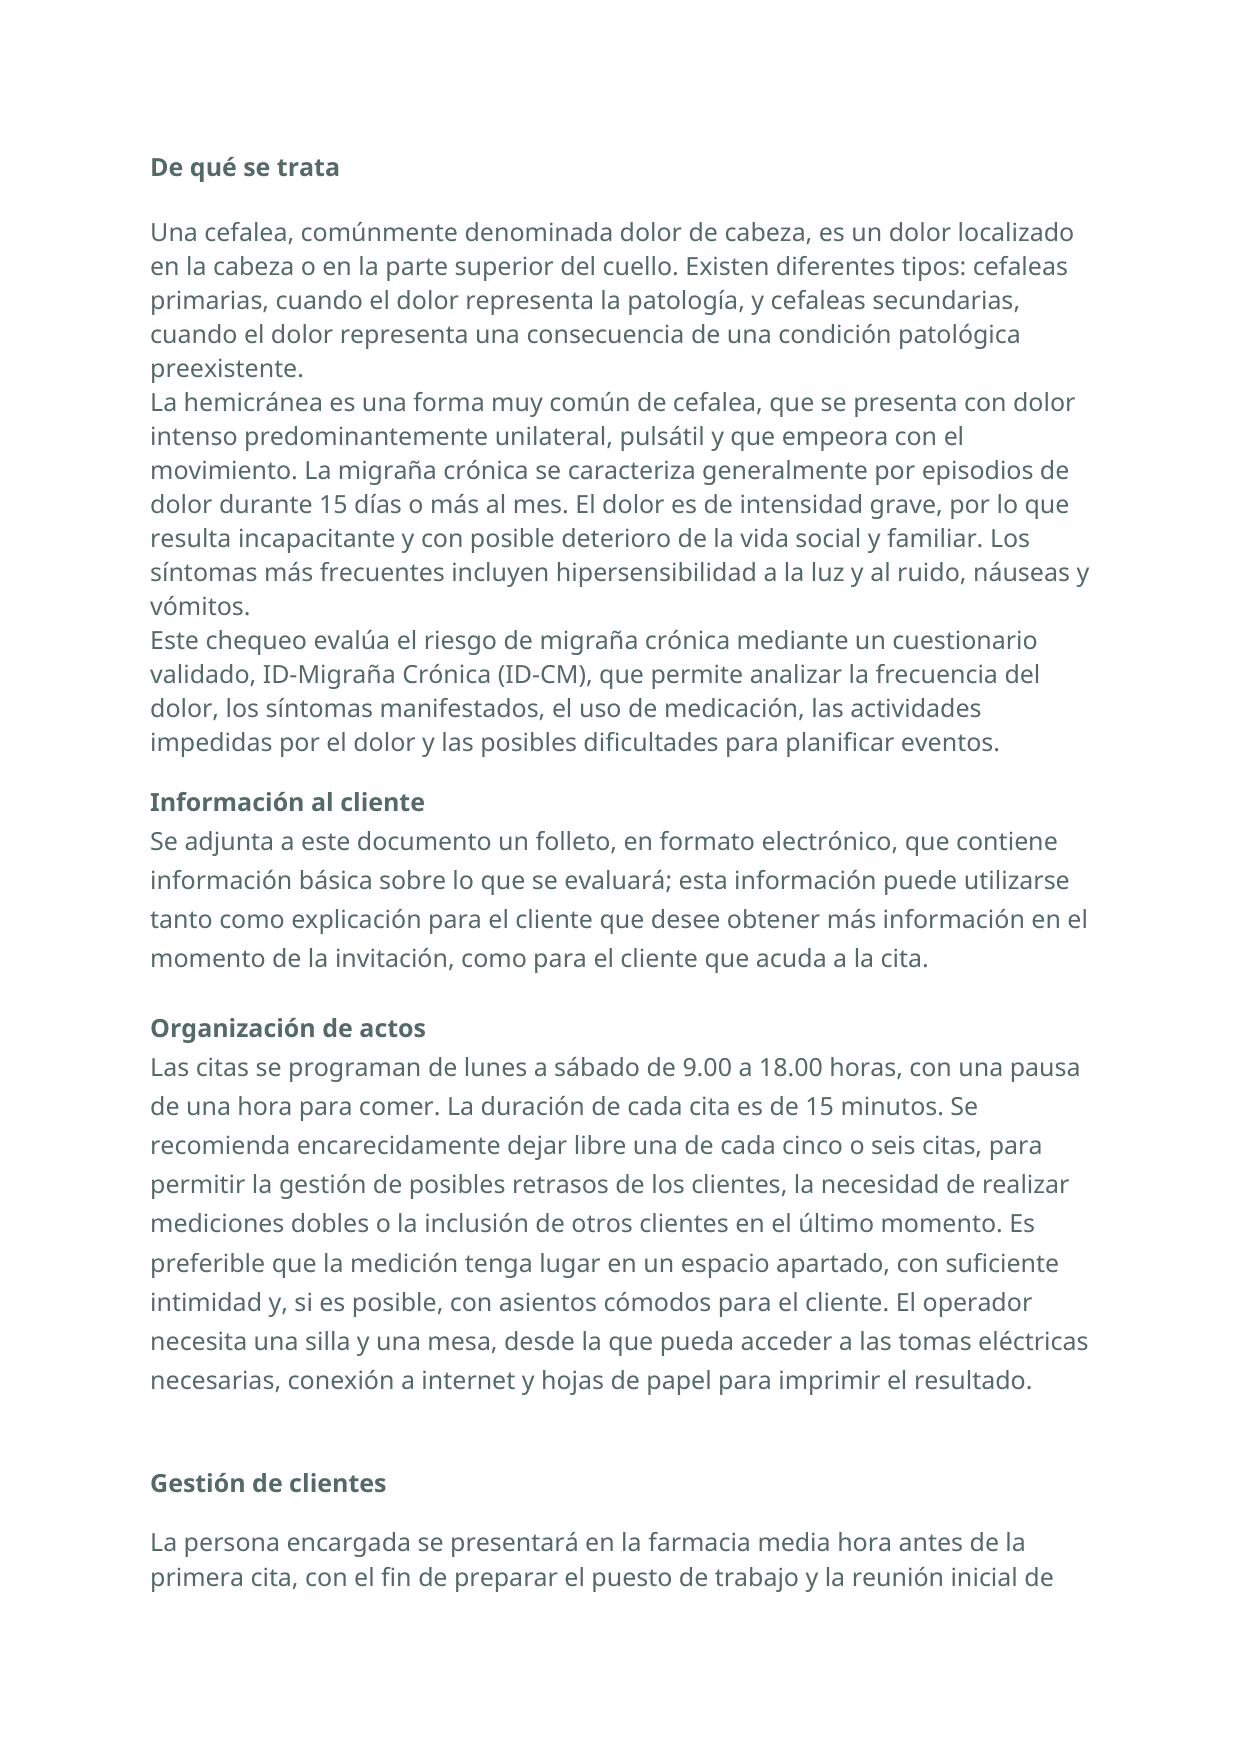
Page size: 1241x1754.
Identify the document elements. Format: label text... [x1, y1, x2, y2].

text Una cefalea, comúnmente denominada dolor de cabeza, es un dolor localizado en la cabeza o en la parte superior del cuello. Existen diferentes tipos: cefaleas primarias, cuando el dolor representa la patología, y cefaleas secundarias, cuando el dolor representa una consecuencia de una condición patológica preexistente. La hemicránea es una forma muy común de cefalea, que se presenta con dolor intenso predominantemente unilateral, pulsátil y que empeora con el movimiento. La migraña crónica se caracteriza generalmente por episodios de dolor durante 15 días o más al mes. El dolor es de intensidad grave, por lo que resulta incapacitante y con posible deterioro de la vida social y familiar. Los síntomas más frecuentes incluyen hipersensibilidad a la luz y al ruido, náuseas y vómitos. Este chequeo evalúa el riesgo de migraña crónica mediante un cuestionario validado, ID-Migraña Crónica (ID-CM), que permite analizar la frecuencia del dolor, los síntomas manifestados, el uso de medicación, las actividades impedidas por el dolor y las posibles dificultades para planificar eventos. [150, 214, 1090, 759]
text Las citas se programan de lunes a sábado de 9.00 a 18.00 horas, con una pausa de una hora para comer. La duración de cada cita es de 15 minutos. Se recomienda encarecidamente dejar libre una de cada cinco o seis citas, para permitir la gestión de posibles retrasos de los clientes, la necesidad de realizar mediciones dobles o la inclusión de otros clientes en el último momento. Es preferible que la medición tenga lugar en un espacio apartado, con suficiente intimidad y, si es posible, con asientos cómodos para el cliente. El operador necesita una silla y una mesa, desde la que pueda acceder a las tomas eléctricas necesarias, conexión a internet y hojas de papel para imprimir el resultado. [150, 1049, 1090, 1397]
text De qué se trata [150, 150, 1090, 184]
text Información al cliente [150, 784, 1090, 818]
text Organización de actos [150, 1010, 1090, 1044]
text Se adjunta a este documento un folleto, en formato electrónico, que contiene información básica sobre lo que se evaluará; esta información puede utilizarse tanto como explicación para el cliente que desee obtener más información en el momento de la invitación, como para el cliente que acuda a la cita. [150, 823, 1090, 975]
text Gestión de clientes [150, 1466, 1090, 1500]
text La persona encargada se presentará en la farmacia media hora antes de la primera cita, con el fin de preparar el puesto de trabajo y la reunión inicial de [150, 1525, 1090, 1593]
